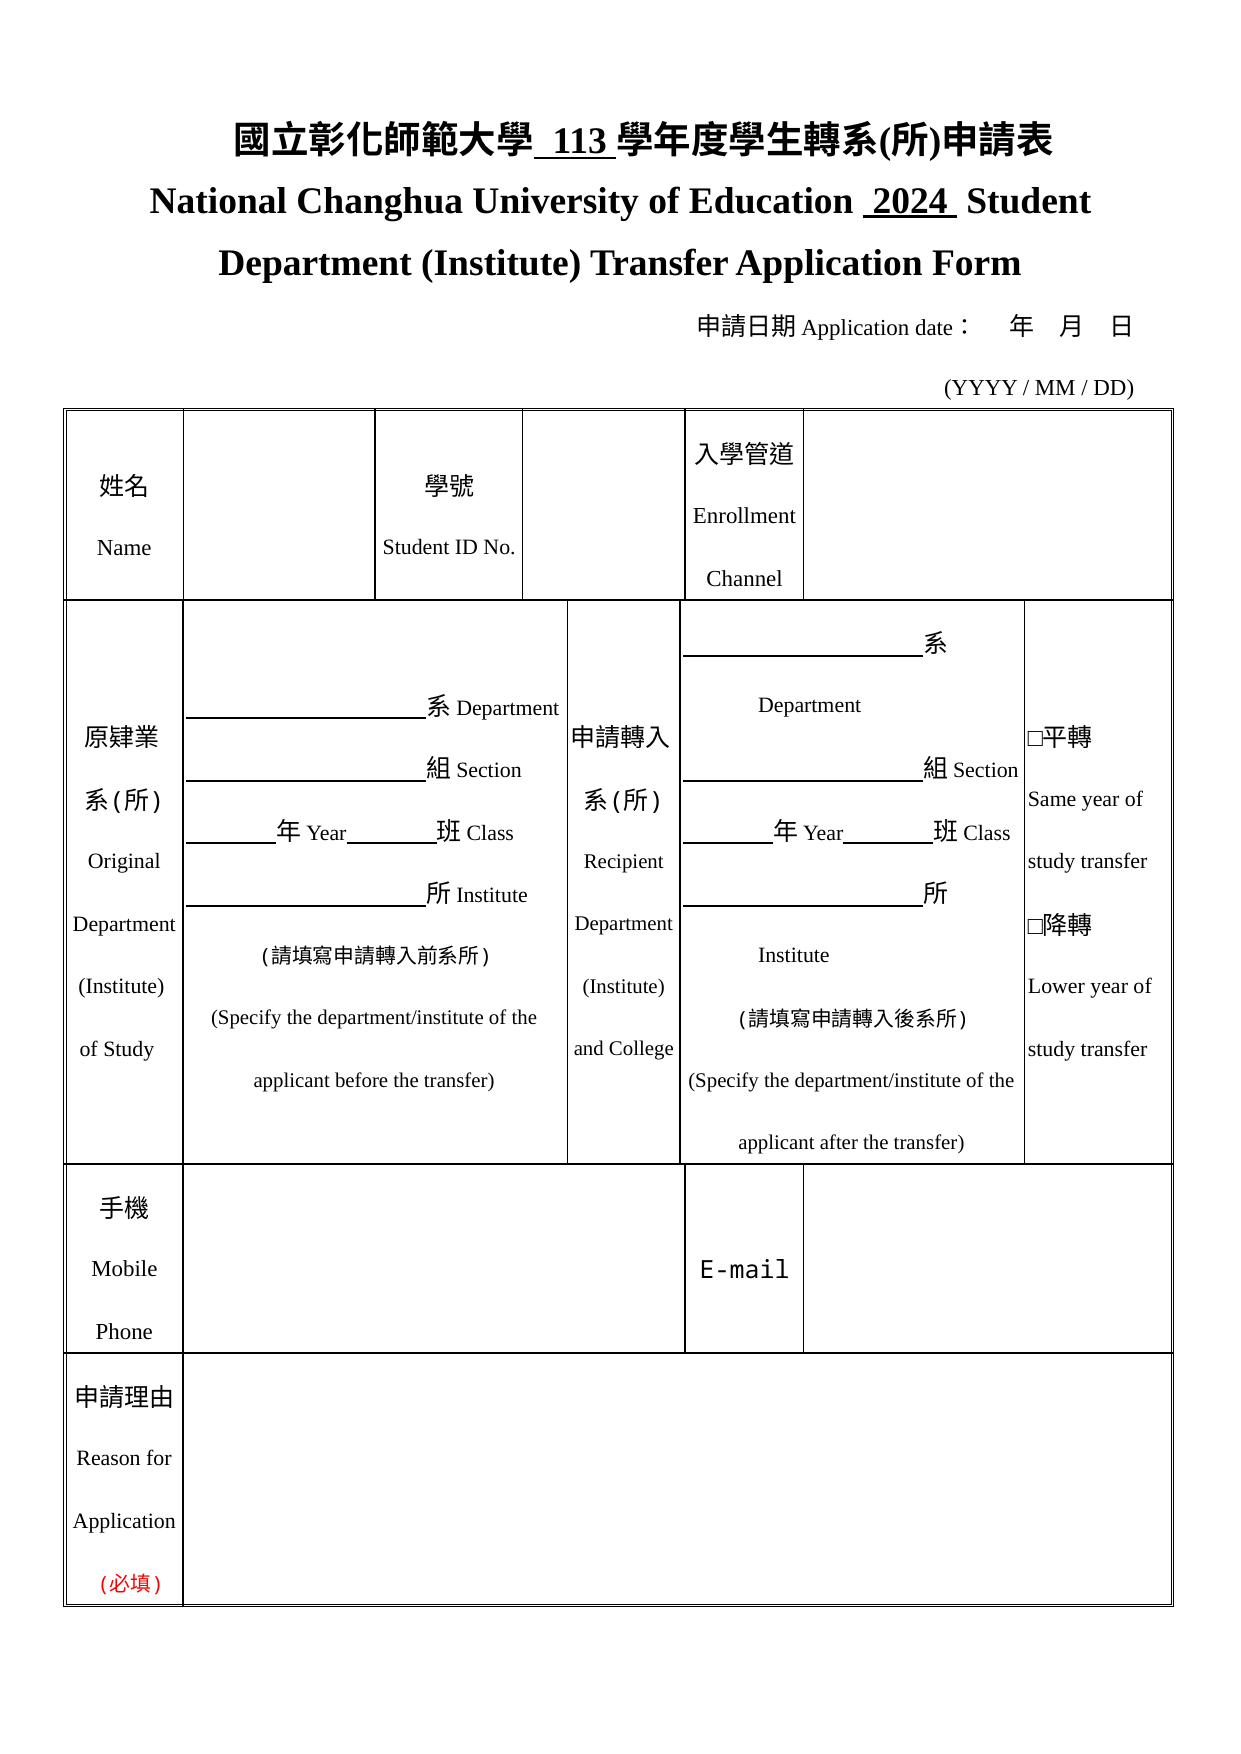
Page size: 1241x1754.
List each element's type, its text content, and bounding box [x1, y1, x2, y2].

text 國立彰化師範大學 113 學年度學生轉系(所)申請表 National Changhua University of Education 2024 Student Department (Institute) Transfer Application Form [106, 96, 1134, 283]
table_header 學號 Student ID No. [376, 411, 522, 599]
table_cell [184, 1354, 1171, 1603]
table_cell E-mail [686, 1165, 803, 1352]
table_cell 申請轉入 系(所) Recipient Department (Institute) and College [568, 601, 679, 1163]
table_cell 系Department 組Section 年Year 班Class 所Institute (請填寫申請轉入後系所) (Specify the department/institute of the applicant after the transfer) [681, 601, 1024, 1163]
table_cell [184, 1165, 684, 1352]
table_cell □平轉 Same year of study transfer □降轉 Lower year of study transfer [1025, 601, 1171, 1163]
table_header [184, 411, 374, 599]
table_header 姓名 Name [67, 411, 183, 599]
text (YYYY / MM / DD) [106, 346, 1134, 408]
table_header 入學管道 Enrollment Channel [686, 411, 803, 599]
table_cell 系Department 組Section 年Year 班Class 所Institute (請填寫申請轉入前系所) (Specify the department/institute of the applicant before the transfer) [184, 601, 567, 1163]
table_cell 申請理由 Reason for Application (必填) [67, 1354, 182, 1603]
table_header [804, 411, 1171, 599]
text 申請日期Application date： 年 月 日 [106, 283, 1134, 346]
table_cell 手機 Mobile Phone [67, 1165, 182, 1352]
table_cell 原肄業 系(所) Original Department (Institute) of Study [67, 601, 182, 1163]
table_header [523, 411, 684, 599]
table_cell [804, 1165, 1171, 1352]
